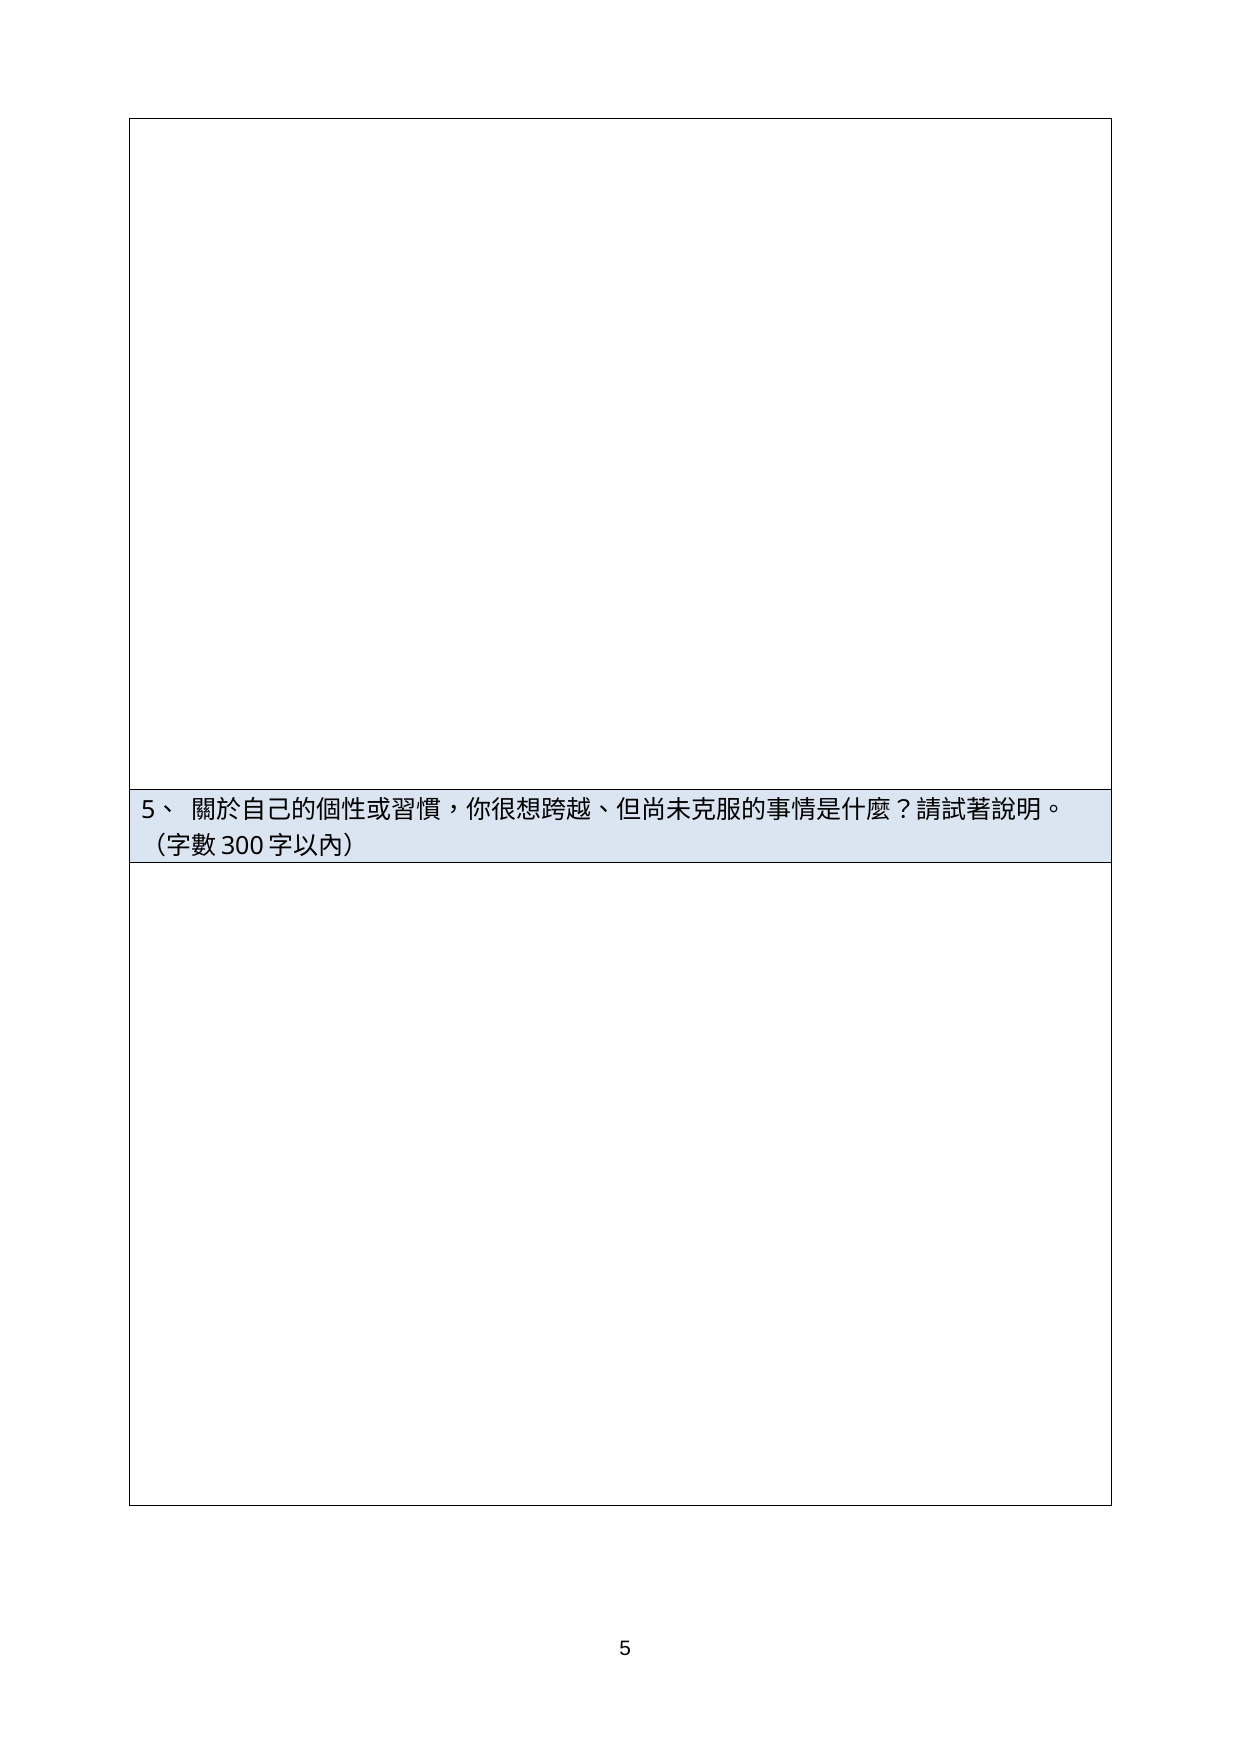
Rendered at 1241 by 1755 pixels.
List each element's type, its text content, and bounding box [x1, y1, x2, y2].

table_cell [130, 863, 1111, 1504]
table_cell 關於自己的個性或習慣，你很想跨越、但尚未克服的事情是什麼？請試著說明。（字數300字以內） [130, 790, 1111, 862]
table_cell [130, 119, 1111, 788]
table_cell [545, 119, 1111, 201]
